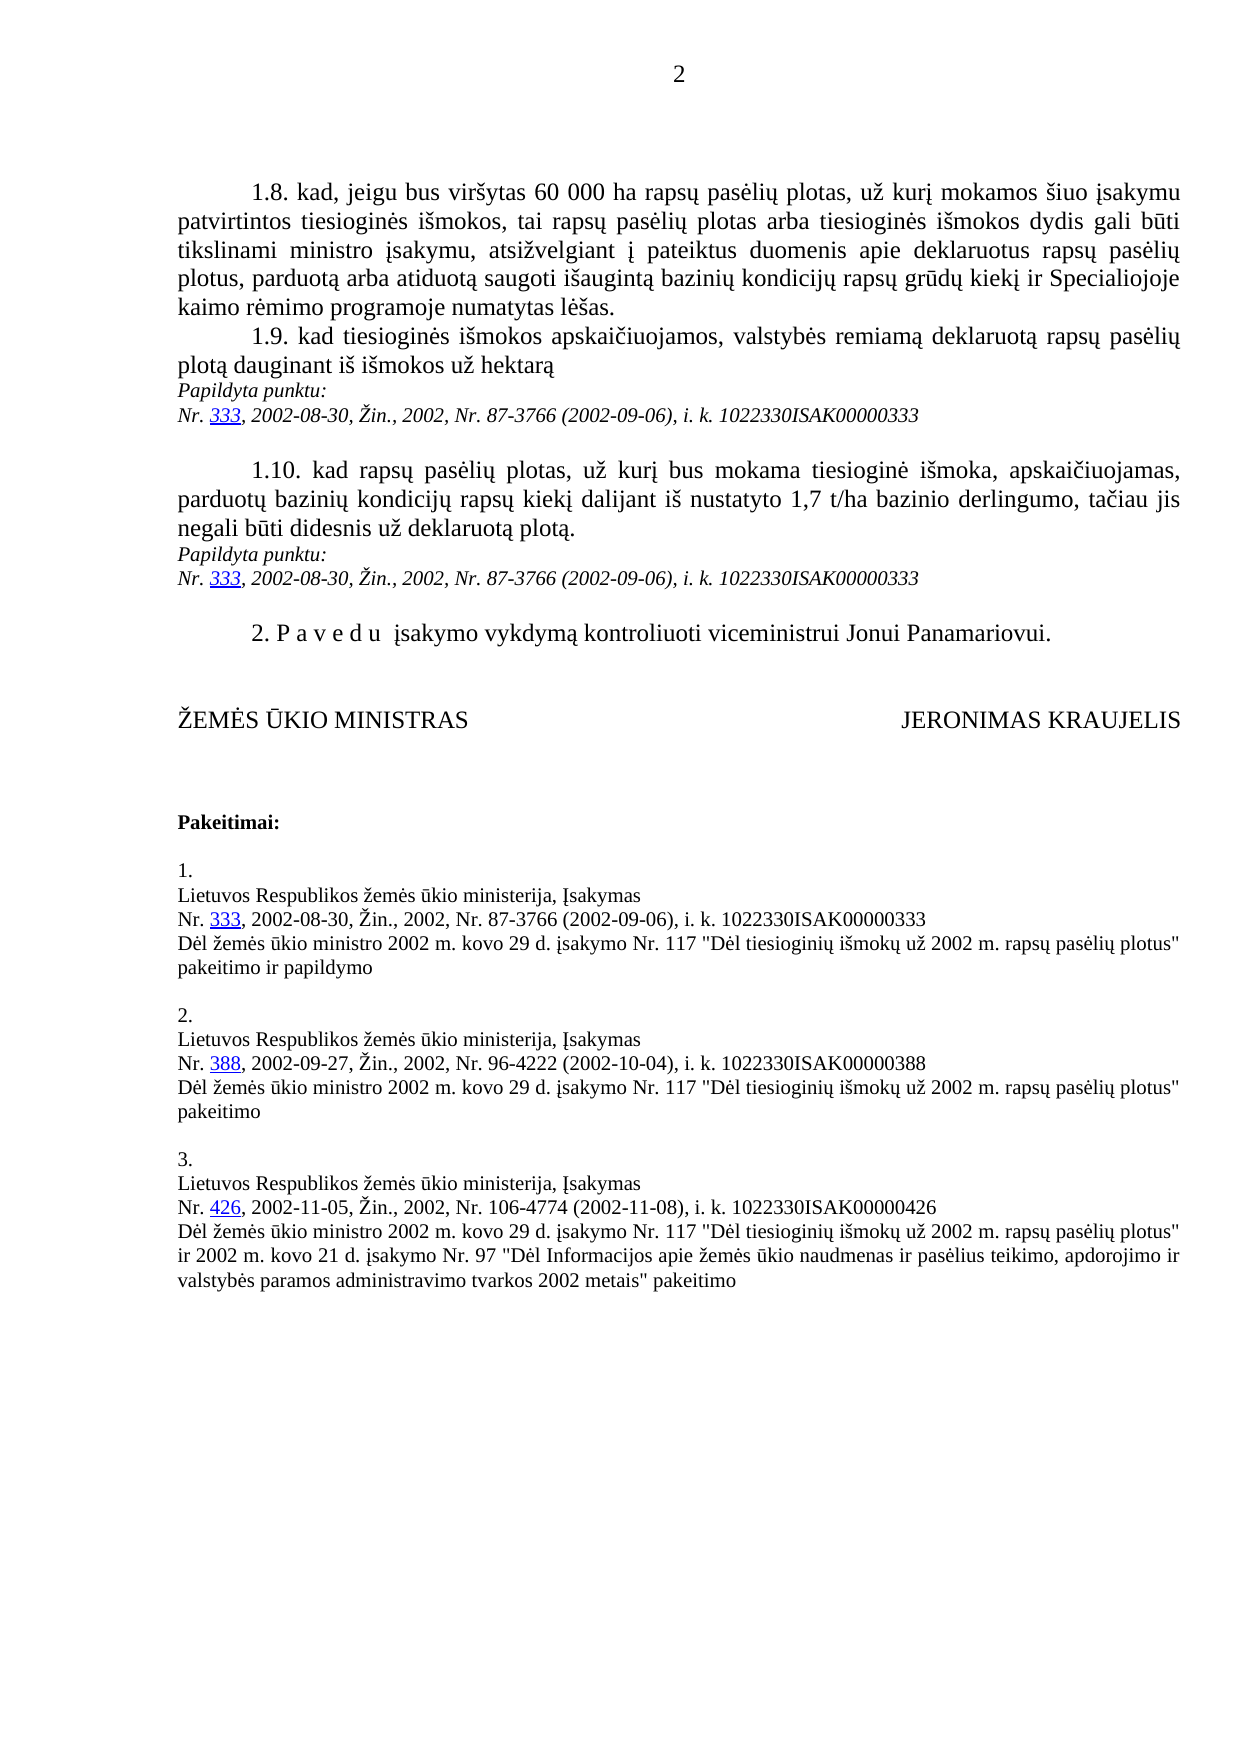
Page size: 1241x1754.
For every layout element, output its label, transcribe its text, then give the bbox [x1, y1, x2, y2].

text ŽEMĖS ŪKIO MINISTRAS JERONIMAS KRAUJELIS [177, 705, 1181, 733]
text Lietuvos Respublikos žemės ūkio ministerija, Įsakymas [177, 1171, 1181, 1195]
text 2. Pavedu įsakymo vykdymą kontroliuoti viceministrui Jonui Panamariovui. [177, 618, 1181, 647]
text 3. [177, 1147, 1181, 1171]
text Lietuvos Respublikos žemės ūkio ministerija, Įsakymas [177, 1027, 1181, 1051]
text Nr. 333, 2002-08-30, Žin., 2002, Nr. 87-3766 (2002-09-06), i. k. 1022330ISAK00000333 [177, 402, 1181, 427]
text Papildyta punktu: [177, 378, 1181, 402]
text Dėl žemės ūkio ministro 2002 m. kovo 29 d. įsakymo Nr. 117 "Dėl tiesioginių išmokų už 2002 m. rapsų pasėlių plotus" pakeitimo [177, 1075, 1181, 1123]
text Pakeitimai: [177, 810, 1181, 834]
text Dėl žemės ūkio ministro 2002 m. kovo 29 d. įsakymo Nr. 117 "Dėl tiesioginių išmokų už 2002 m. rapsų pasėlių plotus" ir 2002 m. kovo 21 d. įsakymo Nr. 97 "Dėl Informacijos apie žemės ūkio naudmenas ir pasėlius teikimo, apdorojimo ir valstybės paramos administravimo tvarkos 2002 metais" pakeitimo [177, 1219, 1181, 1292]
text 2. [177, 1003, 1181, 1027]
text 1.8. kad, jeigu bus viršytas 60 000 ha rapsų pasėlių plotas, už kurį mokamos šiuo įsakymu patvirtintos tiesioginės išmokos, tai rapsų pasėlių plotas arba tiesioginės išmokos dydis gali būti tikslinami ministro įsakymu, atsižvelgiant į pateiktus duomenis apie deklaruotus rapsų pasėlių plotus, parduotą arba atiduotą saugoti išaugintą bazinių kondicijų rapsų grūdų kiekį ir Specialiojoje kaimo rėmimo programoje numatytas lėšas. [177, 177, 1181, 321]
text Papildyta punktu: [177, 542, 1181, 566]
text 1. [177, 858, 1181, 882]
text 1.10. kad rapsų pasėlių plotas, už kurį bus mokama tiesioginė išmoka, apskaičiuojamas, parduotų bazinių kondicijų rapsų kiekį dalijant iš nustatyto 1,7 t/ha bazinio derlingumo, tačiau jis negali būti didesnis už deklaruotą plotą. [177, 455, 1181, 542]
text Nr. 388, 2002-09-27, Žin., 2002, Nr. 96-4222 (2002-10-04), i. k. 1022330ISAK00000388 [177, 1051, 1181, 1075]
text Nr. 426, 2002-11-05, Žin., 2002, Nr. 106-4774 (2002-11-08), i. k. 1022330ISAK00000426 [177, 1195, 1181, 1219]
text Nr. 333, 2002-08-30, Žin., 2002, Nr. 87-3766 (2002-09-06), i. k. 1022330ISAK00000333 [177, 566, 1181, 590]
text Nr. 333, 2002-08-30, Žin., 2002, Nr. 87-3766 (2002-09-06), i. k. 1022330ISAK00000333 [177, 907, 1181, 931]
text Dėl žemės ūkio ministro 2002 m. kovo 29 d. įsakymo Nr. 117 "Dėl tiesioginių išmokų už 2002 m. rapsų pasėlių plotus" pakeitimo ir papildymo [177, 931, 1181, 979]
text Lietuvos Respublikos žemės ūkio ministerija, Įsakymas [177, 882, 1181, 907]
text 1.9. kad tiesioginės išmokos apskaičiuojamos, valstybės remiamą deklaruotą rapsų pasėlių plotą dauginant iš išmokos už hektarą [177, 321, 1181, 378]
